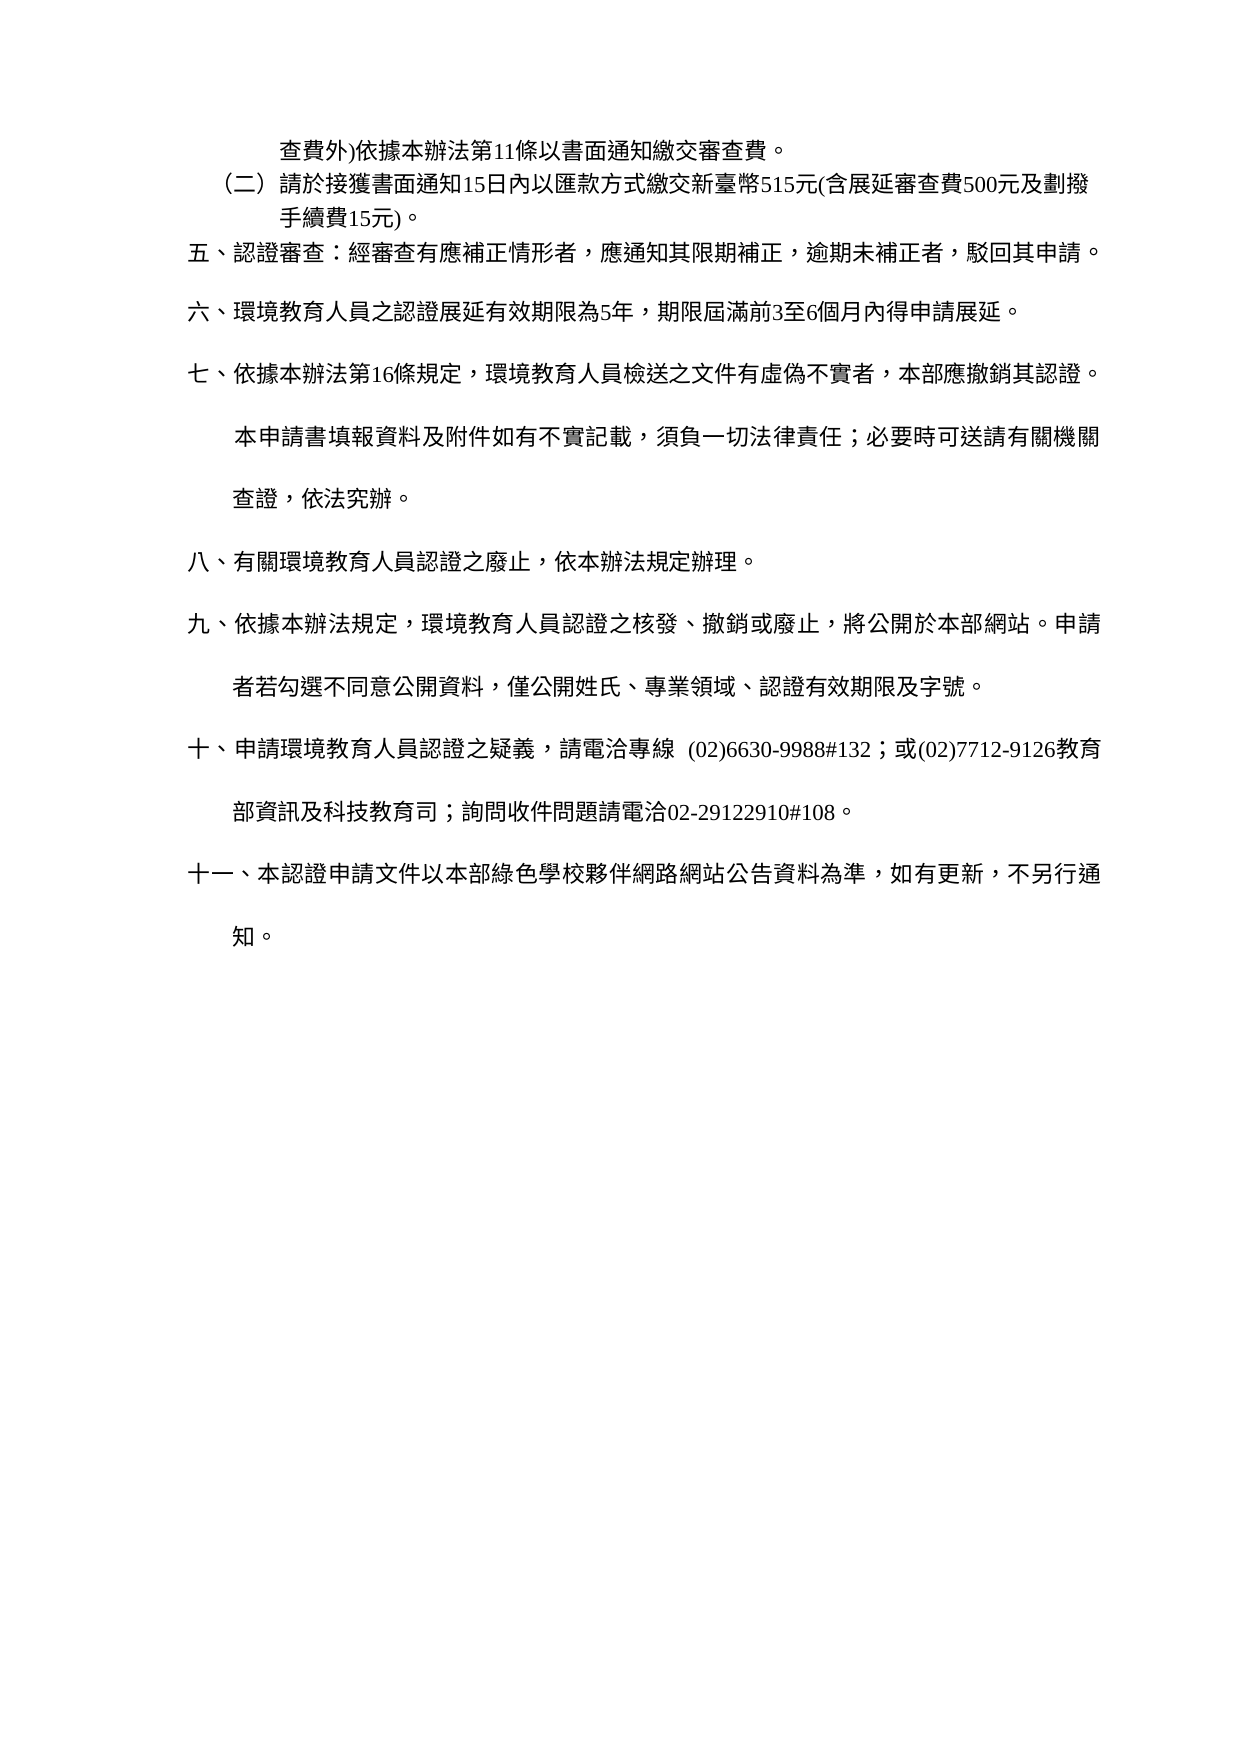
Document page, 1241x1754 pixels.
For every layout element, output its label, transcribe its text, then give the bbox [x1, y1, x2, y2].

text 七、依據本辦法第16條規定，環境教育人員檢送之文件有虛偽不實者，本部應撤銷其認證。 [187, 331, 1102, 394]
text 六、環境教育人員之認證展延有效期限為5年，期限屆滿前3至6個月內得申請展延。 [187, 269, 1102, 331]
text 本申請書填報資料及附件如有不實記載，須負一切法律責任；必要時可送請有關機關查證，依法究辦。 [188, 394, 1102, 519]
text 十一、本認證申請文件以本部綠色學校夥伴網路網站公告資料為準，如有更新，不另行通知。 [187, 831, 1102, 956]
text 九、依據本辦法規定，環境教育人員認證之核發、撤銷或廢止，將公開於本部網站。申請者若勾選不同意公開資料，僅公開姓氏、專業領域、認證有效期限及字號。 [187, 581, 1102, 706]
text 查費外)依據本辦法第11條以書面通知繳交審查費。 [187, 133, 1102, 166]
text 十、申請環境教育人員認證之疑義，請電洽專線 (02)6630-9988#132；或(02)7712-9126教育部資訊及科技教育司；詢問收件問題請電洽02-29122910#108。 [187, 706, 1102, 831]
text 五、認證審查：經審查有應補正情形者，應通知其限期補正，逾期未補正者，駁回其申請。 [187, 233, 1102, 269]
text 手續費15元)。 [187, 199, 1102, 233]
text 八、有關環境教育人員認證之廢止，依本辦法規定辦理。 [187, 519, 1102, 581]
text （二）請於接獲書面通知15日內以匯款方式繳交新臺幣515元(含展延審查費500元及劃撥 [187, 166, 1102, 199]
